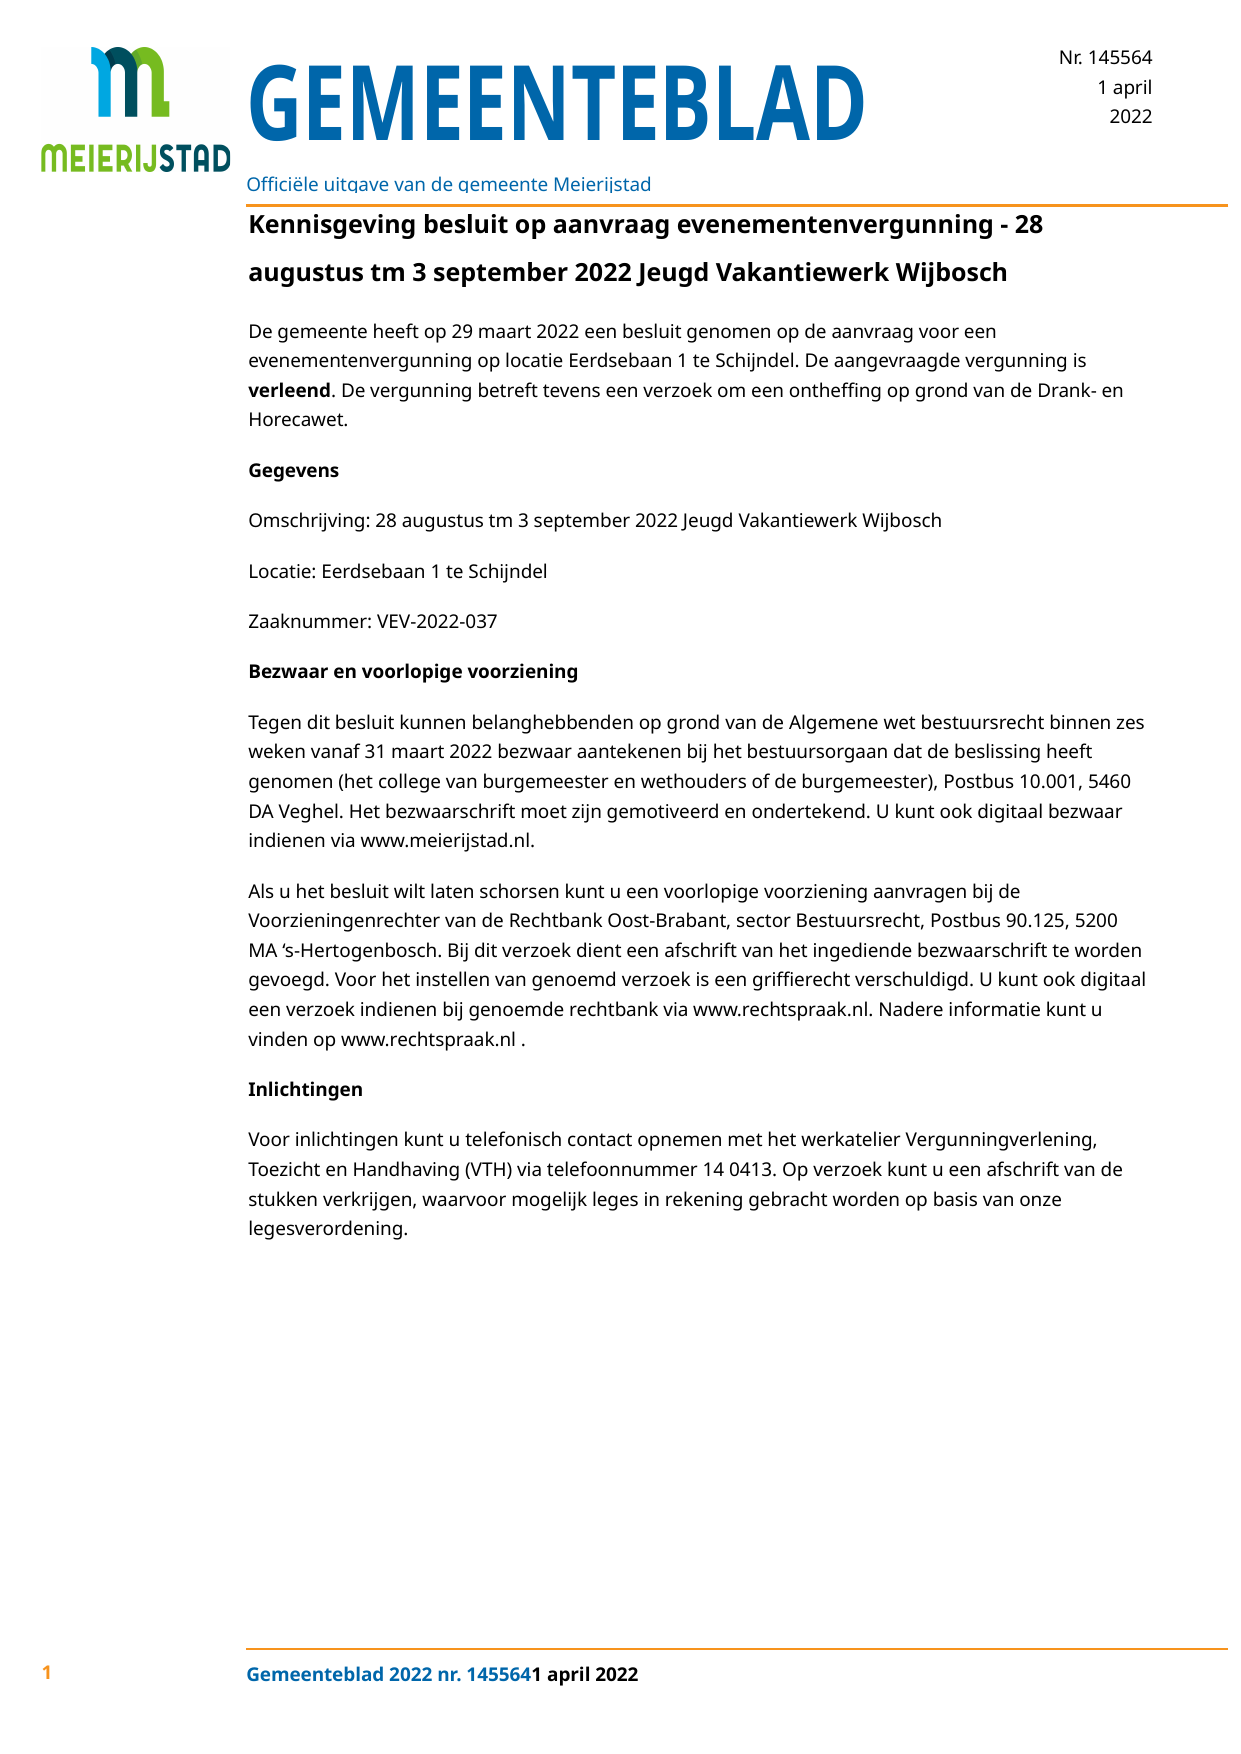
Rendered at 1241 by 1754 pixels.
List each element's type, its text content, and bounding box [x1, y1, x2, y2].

text Inlichtingen [248, 1076, 1152, 1102]
picture [41, 47, 231, 172]
text Zaaknummer: VEV-2022-037 [248, 608, 1152, 634]
text Tegen dit besluit kunnen belanghebbenden op grond van de Algemene wet bestuursrecht binnen zes weken vanaf 31 maart 2022 bezwaar aantekenen bij het bestuursorgaan dat de beslissing heeft genomen (het college van burgemeester en wethouders of de burgemeester), Postbus 10.001, 5460 DA Veghel. Het bezwaarschrift moet zijn gemotiveerd en ondertekend. U kunt ook digitaal bezwaar indienen via www.meierijstad.nl. [248, 709, 1152, 853]
text Locatie: Eerdsebaan 1 te Schijndel [248, 558, 1152, 584]
text Kennisgeving besluit op aanvraag evenementenvergunning - 28 augustus tm 3 september 2022 Jeugd Vakantiewerk Wijbosch [248, 207, 1152, 288]
text Omschrijving: 28 augustus tm 3 september 2022 Jeugd Vakantiewerk Wijbosch [248, 507, 1152, 533]
text Voor inlichtingen kunt u telefonisch contact opnemen met het werkatelier Vergunningverlening, Toezicht en Handhaving (VTH) via telefoonnummer 14 0413. Op verzoek kunt u een afschrift van de stukken verkrijgen, waarvoor mogelijk leges in rekening gebracht worden op basis van onze legesverordening. [248, 1127, 1152, 1241]
text Als u het besluit wilt laten schorsen kunt u een voorlopige voorziening aanvragen bij de Voorzieningenrechter van de Rechtbank Oost-Brabant, sector Bestuursrecht, Postbus 90.125, 5200 MA ‘s-Hertogenbosch. Bij dit verzoek dient een afschrift van het ingediende bezwaarschrift te worden gevoegd. Voor het instellen van genoemd verzoek is een griffierecht verschuldigd. U kunt ook digitaal een verzoek indienen bij genoemde rechtbank via www.rechtspraak.nl. Nadere informatie kunt u vinden op www.rechtspraak.nl . [248, 878, 1152, 1052]
text De gemeente heeft op 29 maart 2022 een besluit genomen op de aanvraag voor een evenementenvergunning op locatie Eerdsebaan 1 te Schijndel. De aangevraagde vergunning is verleend. De vergunning betreft tevens een verzoek om een ontheffing op grond van de Drank- en Horecawet. [248, 318, 1152, 432]
text Bezwaar en voorlopige voorziening [248, 659, 1152, 684]
text Gegevens [248, 457, 1152, 483]
